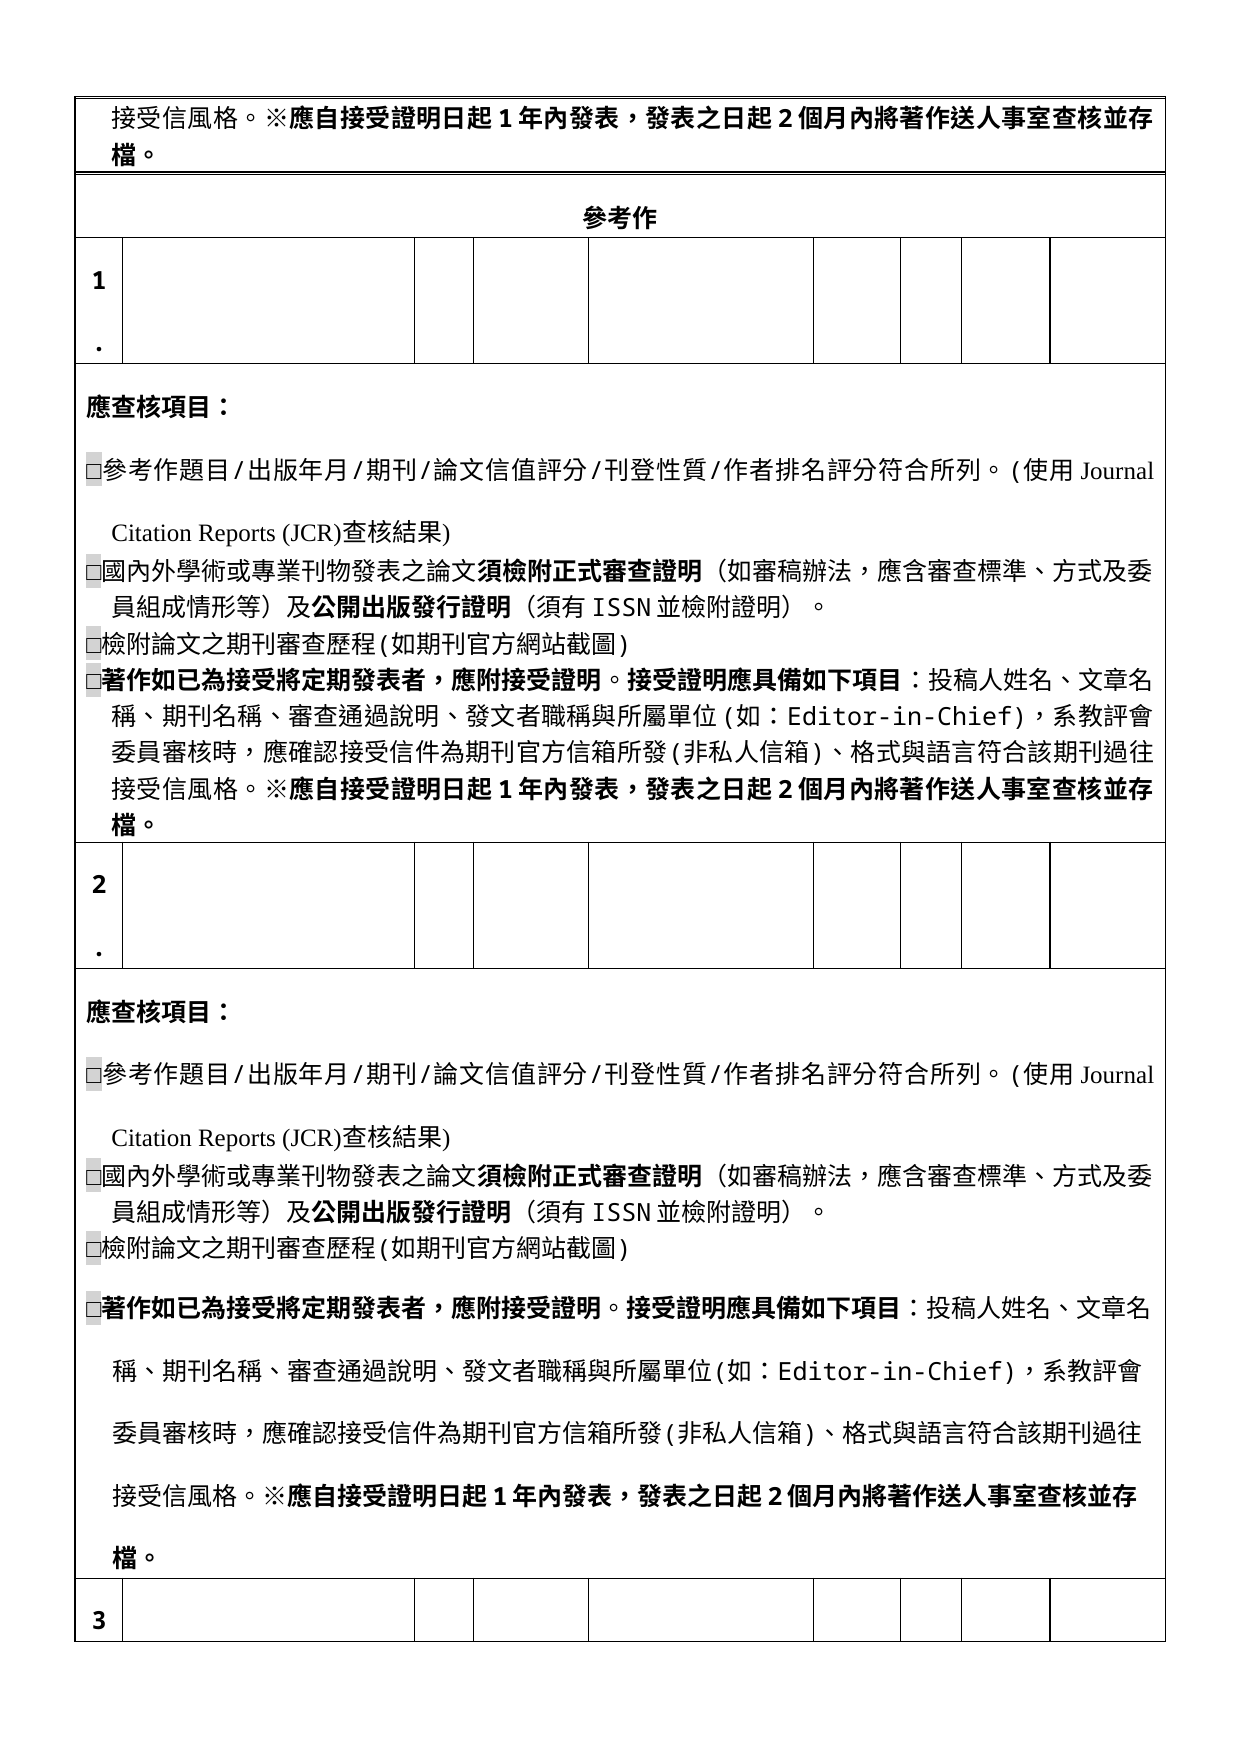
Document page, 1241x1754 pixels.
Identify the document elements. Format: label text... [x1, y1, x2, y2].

table_cell [814, 843, 900, 968]
table_cell [1051, 843, 1165, 968]
table_cell [901, 1579, 961, 1641]
table_cell [474, 843, 588, 968]
table_cell [123, 1579, 414, 1641]
table_cell [415, 238, 473, 363]
table_cell [415, 843, 473, 968]
table_cell [123, 238, 414, 363]
table_cell 接受信風格。※應自接受證明日起1年內發表，發表之日起2個月內將著作送人事室查核並存檔。 [76, 99, 1165, 171]
table_cell [1051, 238, 1165, 363]
table_cell 2. [76, 843, 122, 968]
table_cell [589, 1579, 813, 1641]
table_cell [123, 843, 414, 968]
table_cell [814, 238, 900, 363]
table_cell [901, 843, 961, 968]
table_cell [474, 238, 588, 363]
table_cell [474, 1579, 588, 1641]
table_cell [415, 1579, 473, 1641]
table_cell [901, 238, 961, 363]
table_cell 應查核項目： □參考作題目/出版年月/期刊/論文信值評分/刊登性質/作者排名評分符合所列。(使用Journal Citation Reports (JCR)查核結果) □國內外學術或專業刊物發表之論文須檢附正式審查證明（如審稿辦法，應含審查標準、方式及委員組成情形等）及公開出版發行證明（須有ISSN並檢附證明）。 □檢附論文之期刊審查歷程(如期刊官方網站截圖) □著作如已為接受將定期發表者，應附接受證明。接受證明應具備如下項目：投稿人姓名、文章名稱、期刊名稱、審查通過說明、發文者職稱與所屬單位(如：Editor-in-Chief)，系教評會委員審核時，應確認接受信件為期刊官方信箱所發(非私人信箱)、格式與語言符合該期刊過往接受信風格。※應自接受證明日起1年內發表，發表之日起2個月內將著作送人事室查核並存檔。 [76, 364, 1165, 842]
table_cell 應查核項目： □參考作題目/出版年月/期刊/論文信值評分/刊登性質/作者排名評分符合所列。(使用Journal Citation Reports (JCR)查核結果) □國內外學術或專業刊物發表之論文須檢附正式審查證明（如審稿辦法，應含審查標準、方式及委員組成情形等）及公開出版發行證明（須有ISSN並檢附證明）。 □檢附論文之期刊審查歷程(如期刊官方網站截圖) □著作如已為接受將定期發表者，應附接受證明。接受證明應具備如下項目：投稿人姓名、文章名稱、期刊名稱、審查通過說明、發文者職稱與所屬單位(如：Editor-in-Chief)，系教評會委員審核時，應確認接受信件為期刊官方信箱所發(非私人信箱)、格式與語言符合該期刊過往接受信風格。※應自接受證明日起1年內發表，發表之日起2個月內將著作送人事室查核並存檔。 [76, 969, 1165, 1577]
table_cell 3 [76, 1579, 122, 1641]
table_cell [589, 238, 813, 363]
table_cell [1051, 1579, 1165, 1641]
table_cell 1. [76, 238, 122, 363]
table_cell 參考作 [76, 175, 1165, 237]
table_cell [814, 1579, 900, 1641]
table_cell [962, 238, 1049, 363]
table_cell [962, 1579, 1049, 1641]
table_cell [589, 843, 813, 968]
table_cell [962, 843, 1049, 968]
